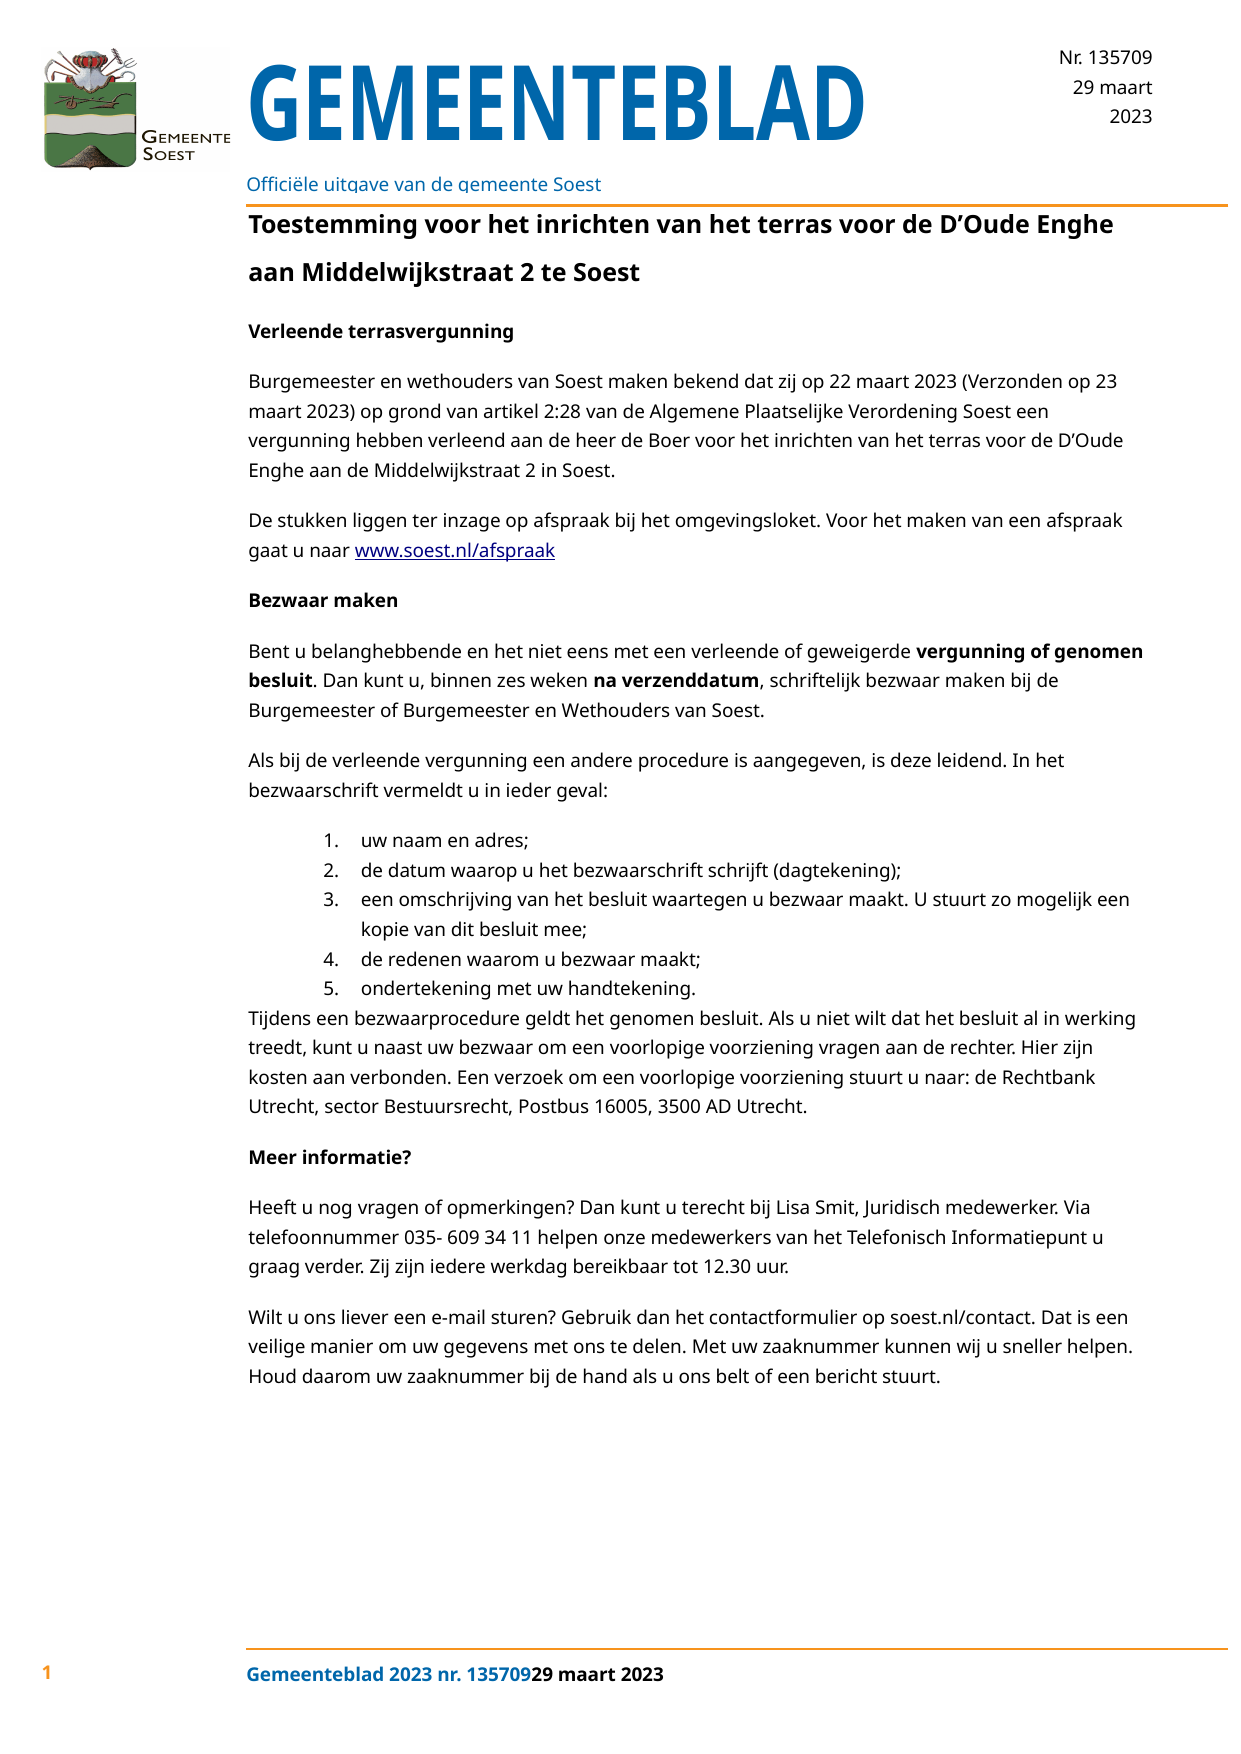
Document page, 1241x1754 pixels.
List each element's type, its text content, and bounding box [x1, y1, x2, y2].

text Bent u belanghebbende en het niet eens met een verleende of geweigerde vergunning of genomen besluit. Dan kunt u, binnen zes weken na verzenddatum, schriftelijk bezwaar maken bij de Burgemeester of Burgemeester en Wethouders van Soest. [248, 638, 1152, 723]
picture [41, 47, 231, 172]
text Als bij de verleende vergunning een andere procedure is aangegeven, is deze leidend. In het bezwaarschrift vermeldt u in ieder geval: [248, 747, 1152, 803]
list uw naam en adres; [323, 827, 1152, 853]
text Wilt u ons liever een e-mail sturen? Gebruik dan het contactformulier op soest.nl/contact. Dat is een veilige manier om uw gegevens met ons te delen. Met uw zaaknummer kunnen wij u sneller helpen. Houd daarom uw zaaknummer bij de hand als u ons belt of een bericht stuurt. [248, 1304, 1152, 1389]
text Verleende terrasvergunning [248, 318, 1152, 344]
text Bezwaar maken [248, 587, 1152, 613]
text Meer informatie? [248, 1144, 1152, 1170]
list een omschrijving van het besluit waartegen u bezwaar maakt. U stuurt zo mogelijk een kopie van dit besluit mee; [323, 887, 1152, 942]
text De stukken liggen ter inzage op afspraak bij het omgevingsloket. Voor het maken van een afspraak gaat u naar www.soest.nl/afspraak [248, 507, 1152, 563]
list de redenen waarom u bezwaar maakt; [323, 946, 1152, 972]
text Tijdens een bezwaarprocedure geldt het genomen besluit. Als u niet wilt dat het besluit al in werking treedt, kunt u naast uw bezwaar om een voorlopige voorziening vragen aan de rechter. Hier zijn kosten aan verbonden. Een verzoek om een voorlopige voorziening stuurt u naar: de Rechtbank Utrecht, sector Bestuursrecht, Postbus 16005, 3500 AD Utrecht. [248, 1005, 1152, 1119]
text Toestemming voor het inrichten van het terras voor de D’Oude Enghe aan Middelwijkstraat 2 te Soest [248, 207, 1152, 288]
list de datum waarop u het bezwaarschrift schrijft (dagtekening); [323, 857, 1152, 883]
list ondertekening met uw handtekening. [323, 975, 1152, 1001]
text Burgemeester en wethouders van Soest maken bekend dat zij op 22 maart 2023 (Verzonden op 23 maart 2023) op grond van artikel 2:28 van de Algemene Plaatselijke Verordening Soest een vergunning hebben verleend aan de heer de Boer voor het inrichten van het terras voor de D’Oude Enghe aan de Middelwijkstraat 2 in Soest. [248, 368, 1152, 483]
text Heeft u nog vragen of opmerkingen? Dan kunt u terecht bij Lisa Smit, Juridisch medewerker. Via telefoonnummer 035- 609 34 11 helpen onze medewerkers van het Telefonisch Informatiepunt u graag verder. Zij zijn iedere werkdag bereikbaar tot 12.30 uur. [248, 1194, 1152, 1279]
